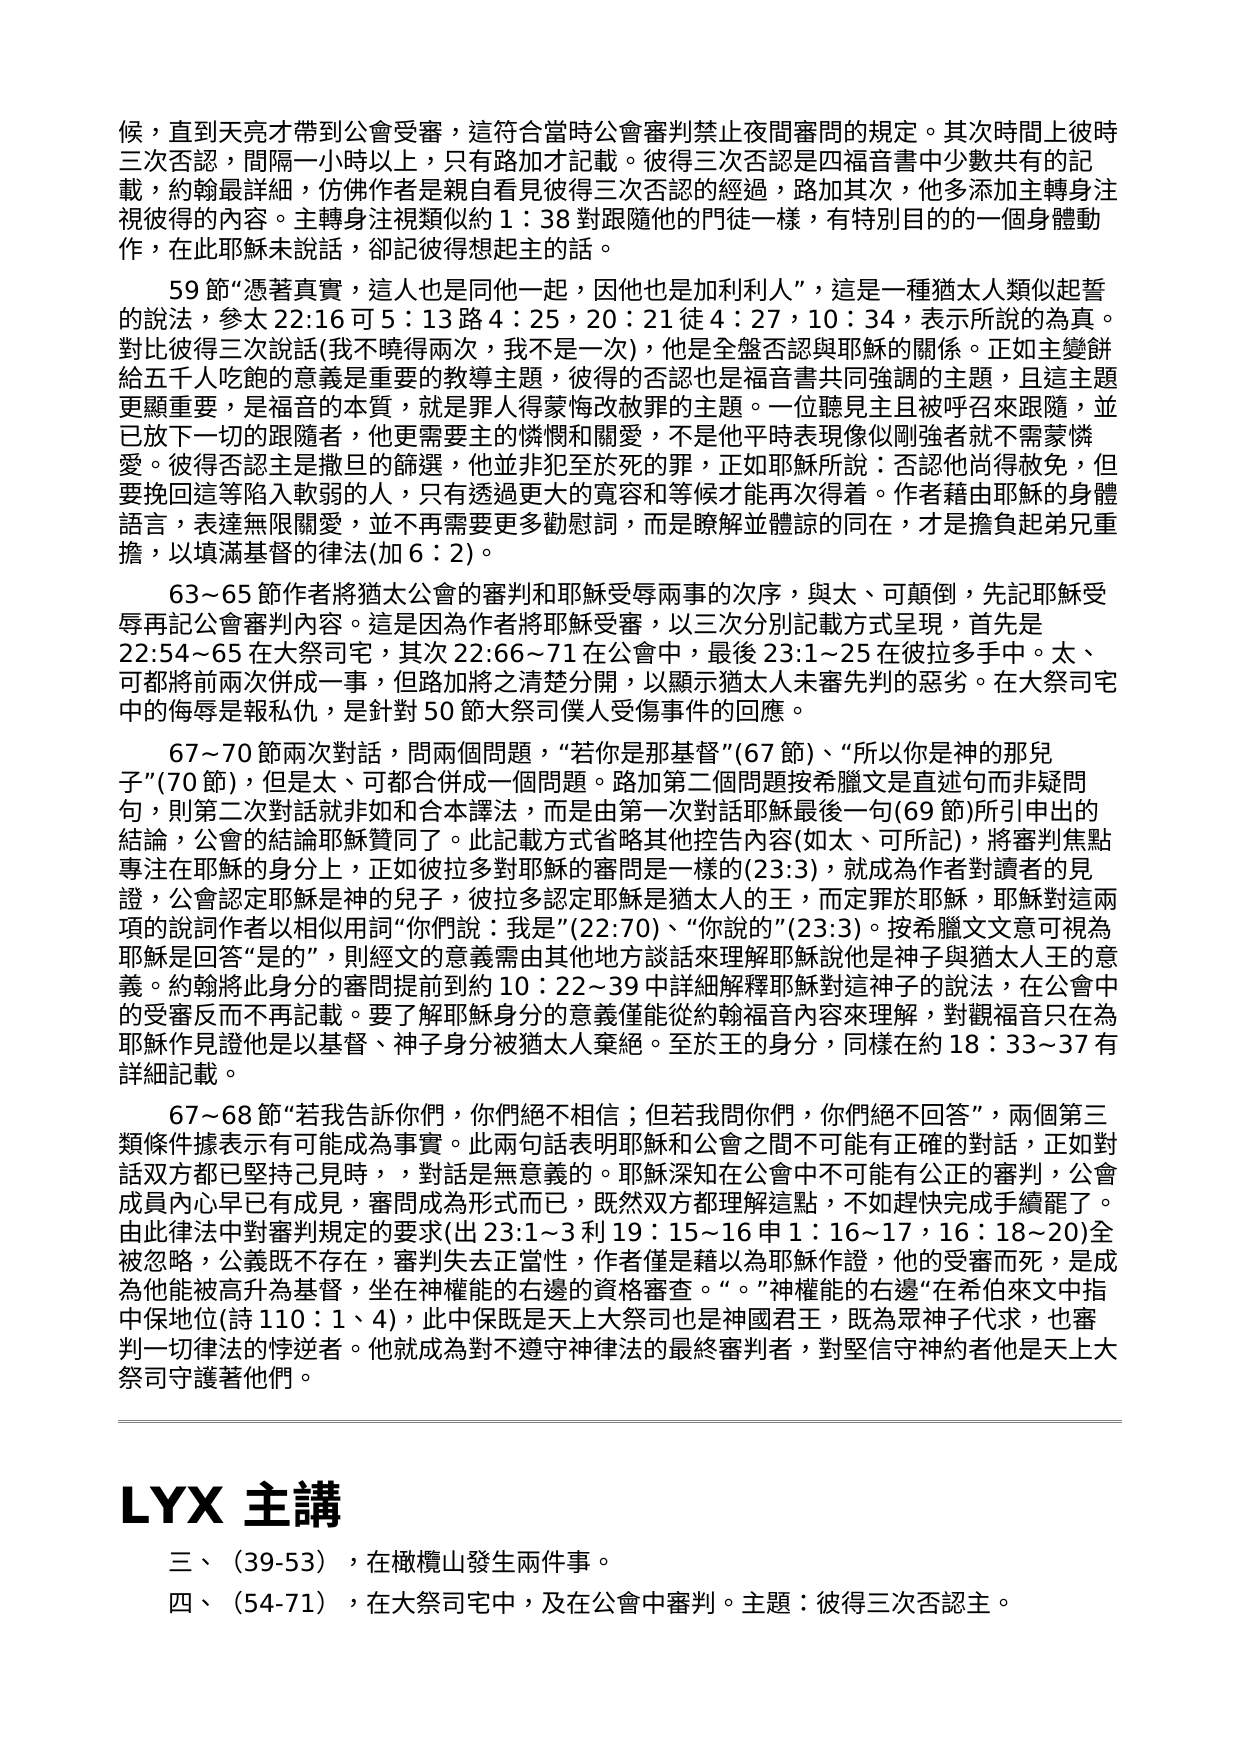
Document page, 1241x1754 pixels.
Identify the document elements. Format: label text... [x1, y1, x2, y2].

text 67~70節兩次對話，問兩個問題，“若你是那基督”(67節)、“所以你是神的那兒子”(70節)，但是太、可都合併成一個問題。路加第二個問題按希臘文是直述句而非疑問句，則第二次對話就非如和合本譯法，而是由第一次對話耶穌最後一句(69節)所引申出的結論，公會的結論耶穌贊同了。此記載方式省略其他控告內容(如太、可所記)，將審判焦點專注在耶穌的身分上，正如彼拉多對耶穌的審問是一樣的(23:3)，就成為作者對讀者的見證，公會認定耶穌是神的兒子，彼拉多認定耶穌是猶太人的王，而定罪於耶穌，耶穌對這兩項的說詞作者以相似用詞“你們說：我是”(22:70)、“你說的”(23:3)。按希臘文文意可視為耶穌是回答“是的”，則經文的意義需由其他地方談話來理解耶穌說他是神子與猶太人王的意義。約翰將此身分的審問提前到約10：22~39中詳細解釋耶穌對這神子的說法，在公會中的受審反而不再記載。要了解耶穌身分的意義僅能從約翰福音內容來理解，對觀福音只在為耶穌作見證他是以基督、神子身分被猶太人棄絕。至於王的身分，同樣在約18：33~37有詳細記載。 [118, 739, 1122, 1089]
text 候，直到天亮才帶到公會受審，這符合當時公會審判禁止夜間審問的規定。其次時間上彼時三次否認，間隔一小時以上，只有路加才記載。彼得三次否認是四福音書中少數共有的記載，約翰最詳細，仿佛作者是親自看見彼得三次否認的經過，路加其次，他多添加主轉身注視彼得的內容。主轉身注視類似約1：38對跟隨他的門徒一樣，有特別目的的一個身體動作，在此耶穌未說話，卻記彼得想起主的話。 [118, 118, 1122, 264]
text 三、（39-53），在橄欖山發生兩件事。 [118, 1548, 1122, 1577]
text 59節“憑著真實，這人也是同他一起，因他也是加利利人”，這是一種猶太人類似起誓的說法，參太22:16可5：13路4：25，20：21徒4：27，10：34，表示所說的為真。對比彼得三次說話(我不曉得兩次，我不是一次)，他是全盤否認與耶穌的關係。正如主變餅給五千人吃飽的意義是重要的教導主題，彼得的否認也是福音書共同強調的主題，且這主題更顯重要，是福音的本質，就是罪人得蒙悔改赦罪的主題。一位聽見主且被呼召來跟隨，並已放下一切的跟隨者，他更需要主的憐憫和關愛，不是他平時表現像似剛強者就不需蒙憐愛。彼得否認主是撒旦的篩選，他並非犯至於死的罪，正如耶穌所說：否認他尚得赦免，但要挽回這等陷入軟弱的人，只有透過更大的寬容和等候才能再次得着。作者藉由耶穌的身體語言，表達無限關愛，並不再需要更多勸慰詞，而是瞭解並體諒的同在，才是擔負起弟兄重擔，以填滿基督的律法(加6：2)。 [118, 276, 1122, 568]
text 63~65節作者將猶太公會的審判和耶穌受辱兩事的次序，與太、可顛倒，先記耶穌受辱再記公會審判內容。這是因為作者將耶穌受審，以三次分別記載方式呈現，首先是22:54~65在大祭司宅，其次22:66~71在公會中，最後23:1~25在彼拉多手中。太、可都將前兩次併成一事，但路加將之清楚分開，以顯示猶太人未審先判的惡劣。在大祭司宅中的侮辱是報私仇，是針對50節大祭司僕人受傷事件的回應。 [118, 581, 1122, 726]
text 四、（54-71），在大祭司宅中，及在公會中審判。主題：彼得三次否認主。 [118, 1589, 1122, 1618]
text 67~68節“若我告訴你們，你們絕不相信；但若我問你們，你們絕不回答”，兩個第三類條件據表示有可能成為事實。此兩句話表明耶穌和公會之間不可能有正確的對話，正如對話双方都已堅持己見時，，對話是無意義的。耶穌深知在公會中不可能有公正的審判，公會成員內心早已有成見，審問成為形式而已，既然双方都理解這點，不如趕快完成手續罷了。由此律法中對審判規定的要求(出23:1~3利19：15~16申1：16~17，16：18~20)全被忽略，公義既不存在，審判失去正當性，作者僅是藉以為耶穌作證，他的受審而死，是成為他能被高升為基督，坐在神權能的右邊的資格審查。“。”神權能的右邊“在希伯來文中指中保地位(詩110：1、4)，此中保既是天上大祭司也是神國君王，既為眾神子代求，也審判一切律法的悖逆者。他就成為對不遵守神律法的最終審判者，對堅信守神約者他是天上大祭司守護著他們。 [118, 1101, 1122, 1393]
subtitle LYX 主講 [118, 1477, 1122, 1535]
